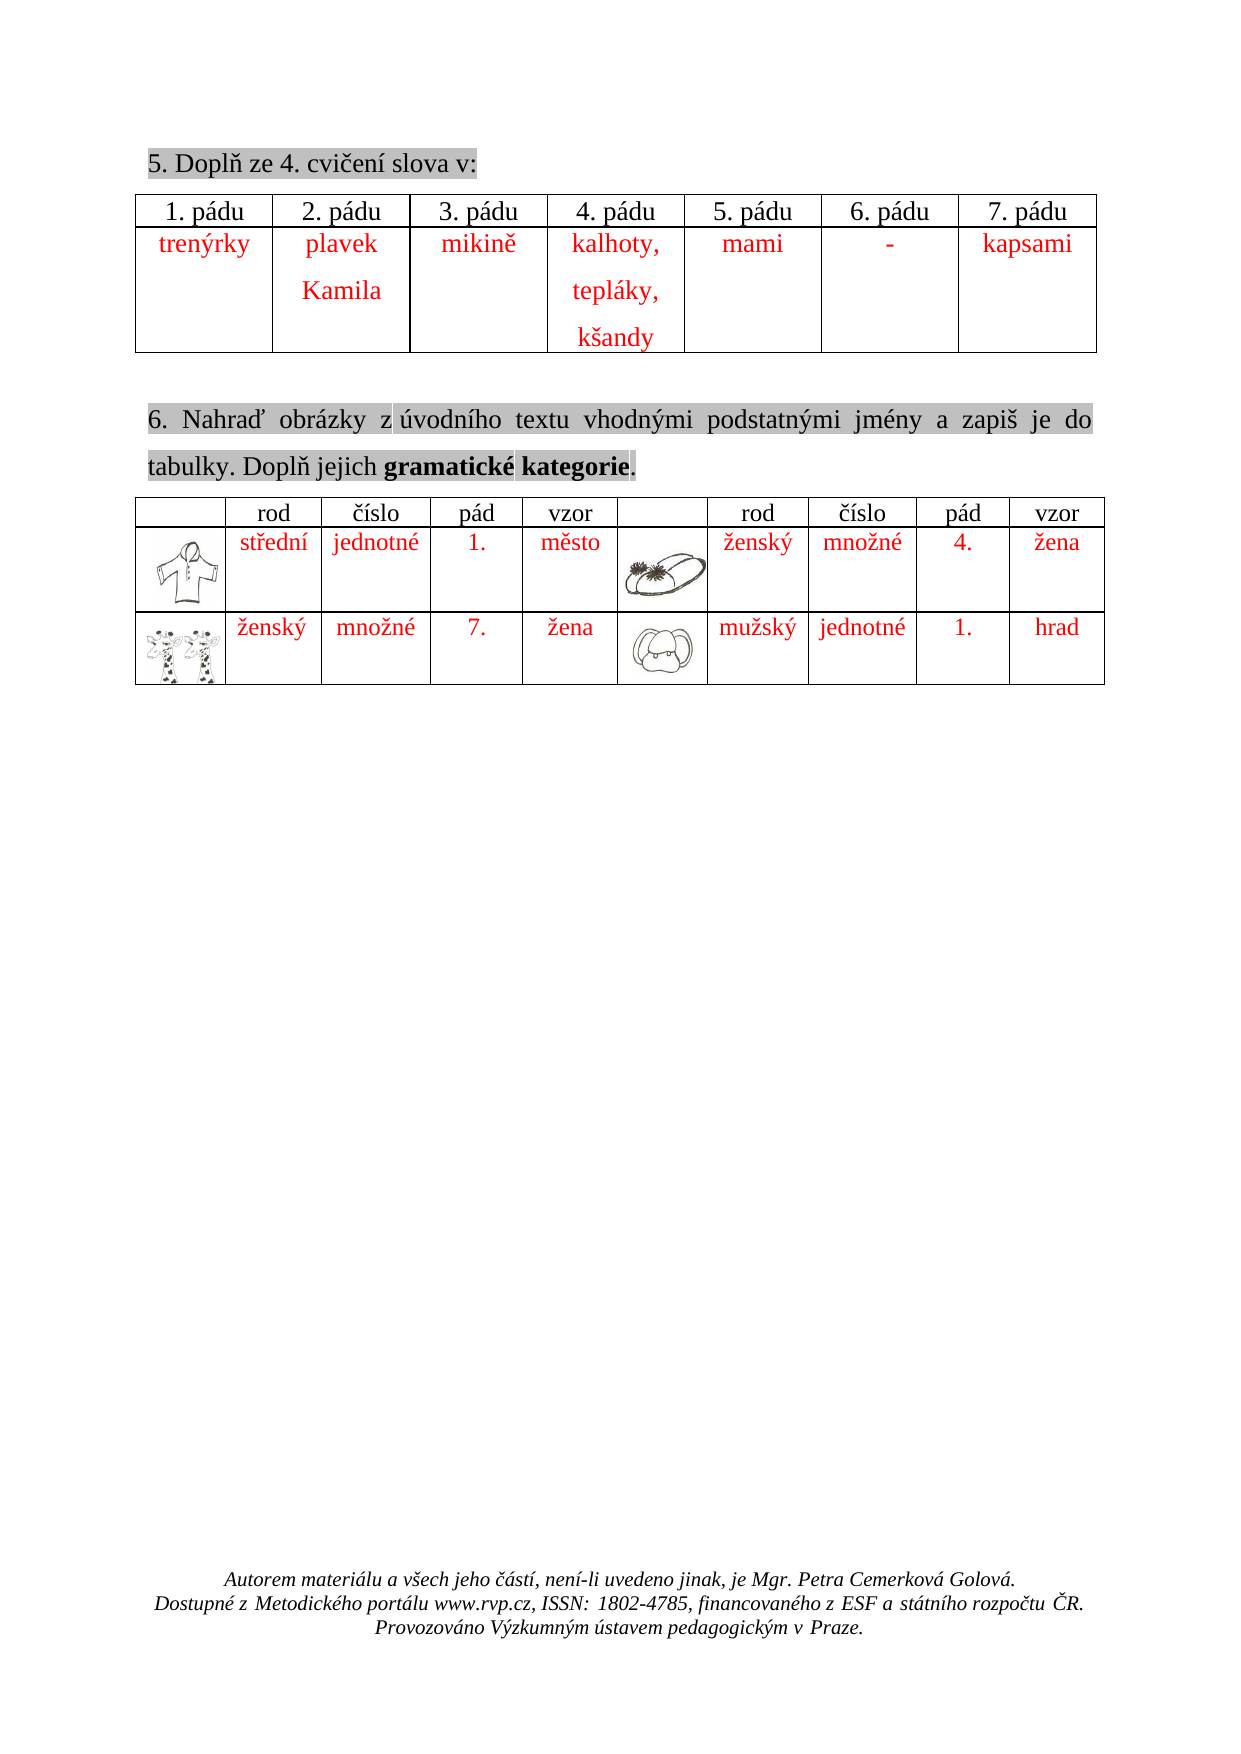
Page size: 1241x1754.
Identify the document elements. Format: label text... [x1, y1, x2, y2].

table_cell hrad [1010, 613, 1104, 684]
table_header rod [226, 498, 321, 526]
table_cell plavek Kamila [273, 228, 409, 352]
table_header 2. pádu [273, 195, 409, 226]
picture [618, 529, 707, 605]
table_cell 4. [917, 528, 1009, 611]
text 6. Nahraď obrázky z úvodního textu vhodnými podstatnými jmény a zapiš je do tabulky. Doplň jejich gramatické kategorie. [148, 403, 1093, 481]
picture [184, 630, 221, 684]
table_header 3. pádu [411, 195, 547, 226]
table_cell [136, 613, 225, 684]
table_cell [136, 528, 225, 611]
table_header rod [708, 498, 808, 526]
table_cell město [523, 528, 617, 611]
table_cell mami [685, 228, 821, 352]
table_cell trenýrky [136, 228, 272, 352]
table_header vzor [1010, 498, 1104, 526]
table_header 6. pádu [822, 195, 958, 226]
table_header 7. pádu [959, 195, 1096, 226]
table_header 5. pádu [685, 195, 821, 226]
table_cell kalhoty, tepláky, kšandy [548, 228, 684, 352]
table_header pád [917, 498, 1009, 526]
table_cell mužský [708, 613, 808, 684]
table_cell jednotné [809, 613, 916, 684]
table_cell žena [1010, 528, 1104, 611]
table_cell množné [809, 528, 916, 611]
table_header [618, 498, 707, 526]
table_header vzor [523, 498, 617, 526]
table_header číslo [809, 498, 916, 526]
picture [147, 630, 183, 684]
table_cell 7. [431, 613, 522, 684]
table_cell mikině [411, 228, 547, 352]
table_cell jednotné [322, 528, 430, 611]
table_cell ženský [226, 613, 321, 684]
table_cell - [822, 228, 958, 352]
table_cell množné [322, 613, 430, 684]
table_cell 1. [431, 528, 522, 611]
table_header 4. pádu [548, 195, 684, 226]
table_header pád [431, 498, 522, 526]
table_cell kapsami [959, 228, 1096, 352]
table_cell 1. [917, 613, 1009, 684]
table_cell střední [226, 528, 321, 611]
table_header 1. pádu [136, 195, 272, 226]
table_cell [618, 605, 707, 611]
table_cell ženský [708, 528, 808, 611]
picture [631, 627, 694, 674]
text 5. Doplň ze 4. cvičení slova v: [148, 148, 1093, 179]
table_header číslo [322, 498, 430, 526]
picture [155, 531, 221, 605]
table_cell [618, 613, 707, 684]
table_cell žena [523, 613, 617, 684]
table_header [136, 498, 225, 526]
